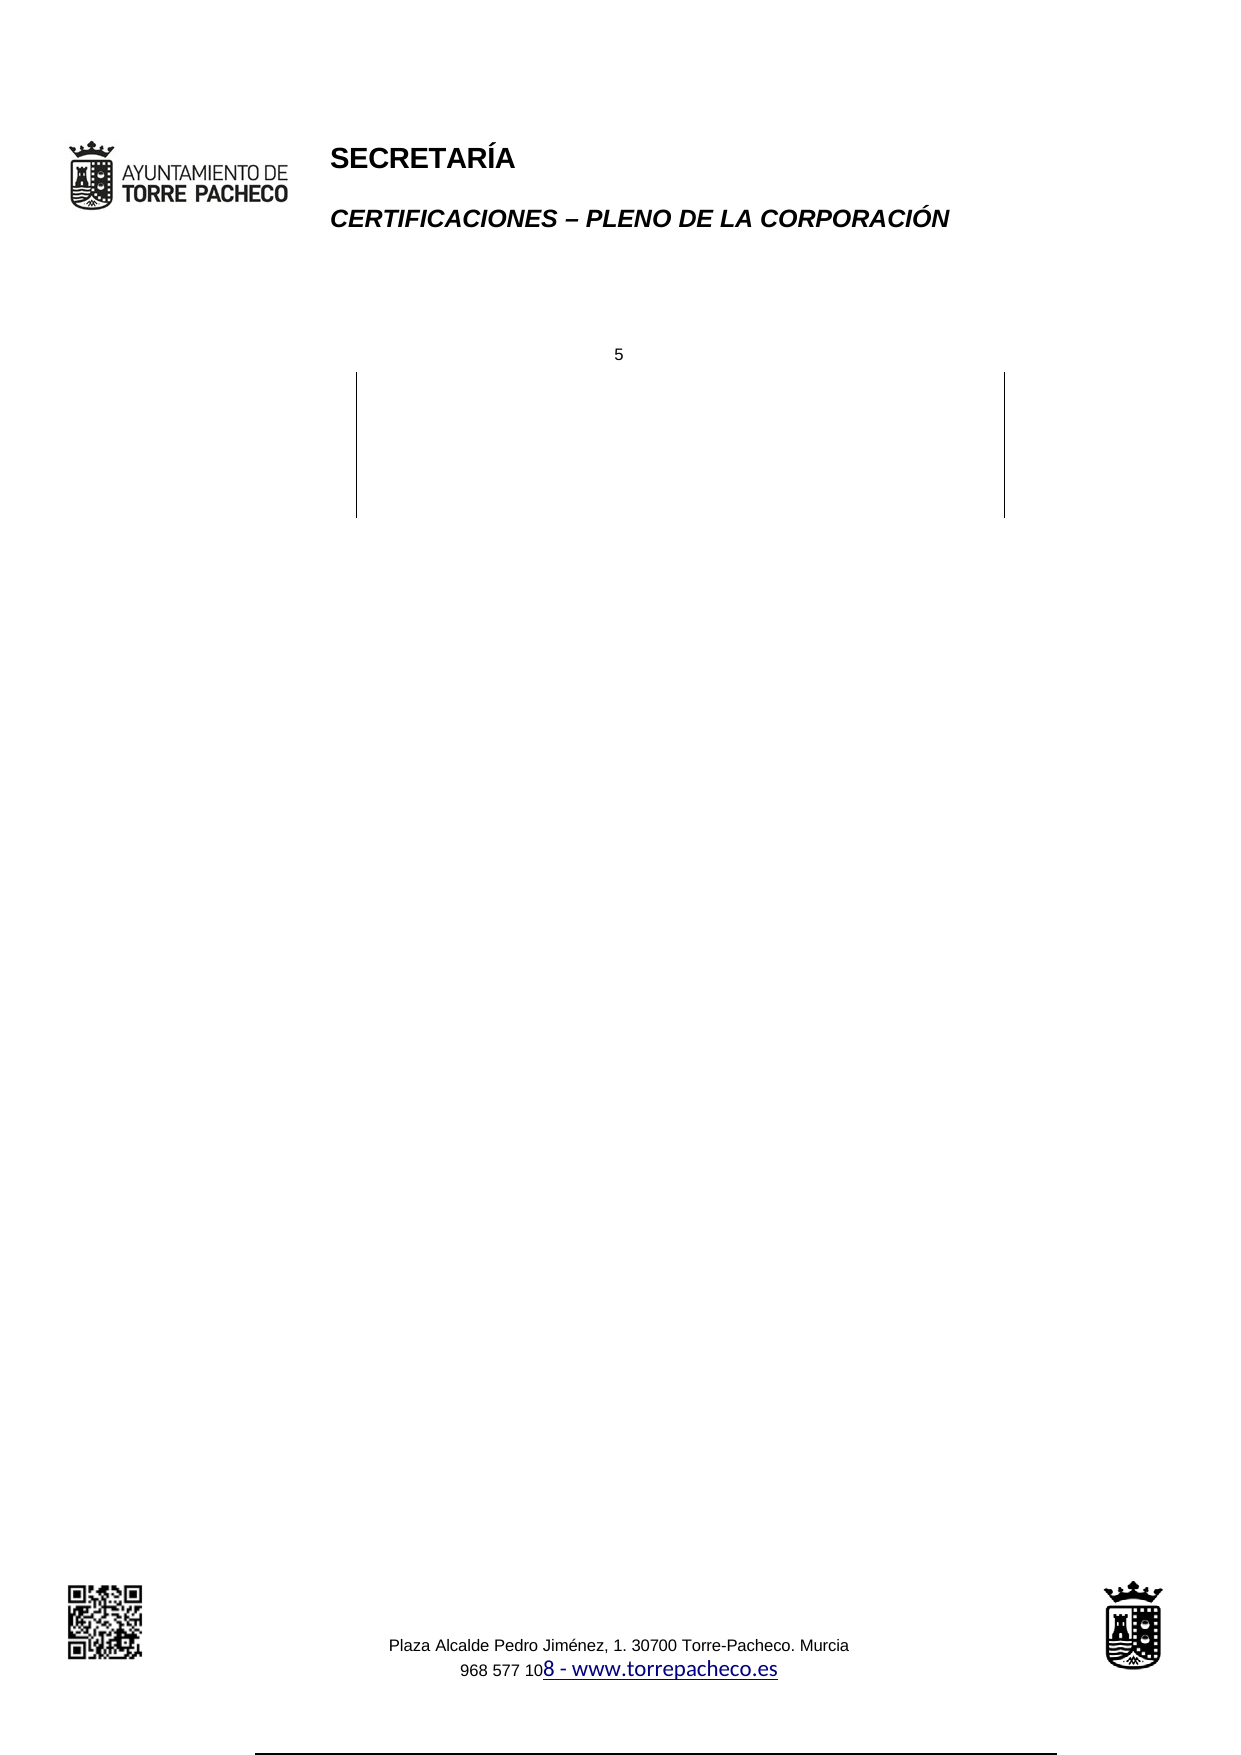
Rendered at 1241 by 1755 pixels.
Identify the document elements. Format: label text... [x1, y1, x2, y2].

text 5 [612, 344, 626, 364]
